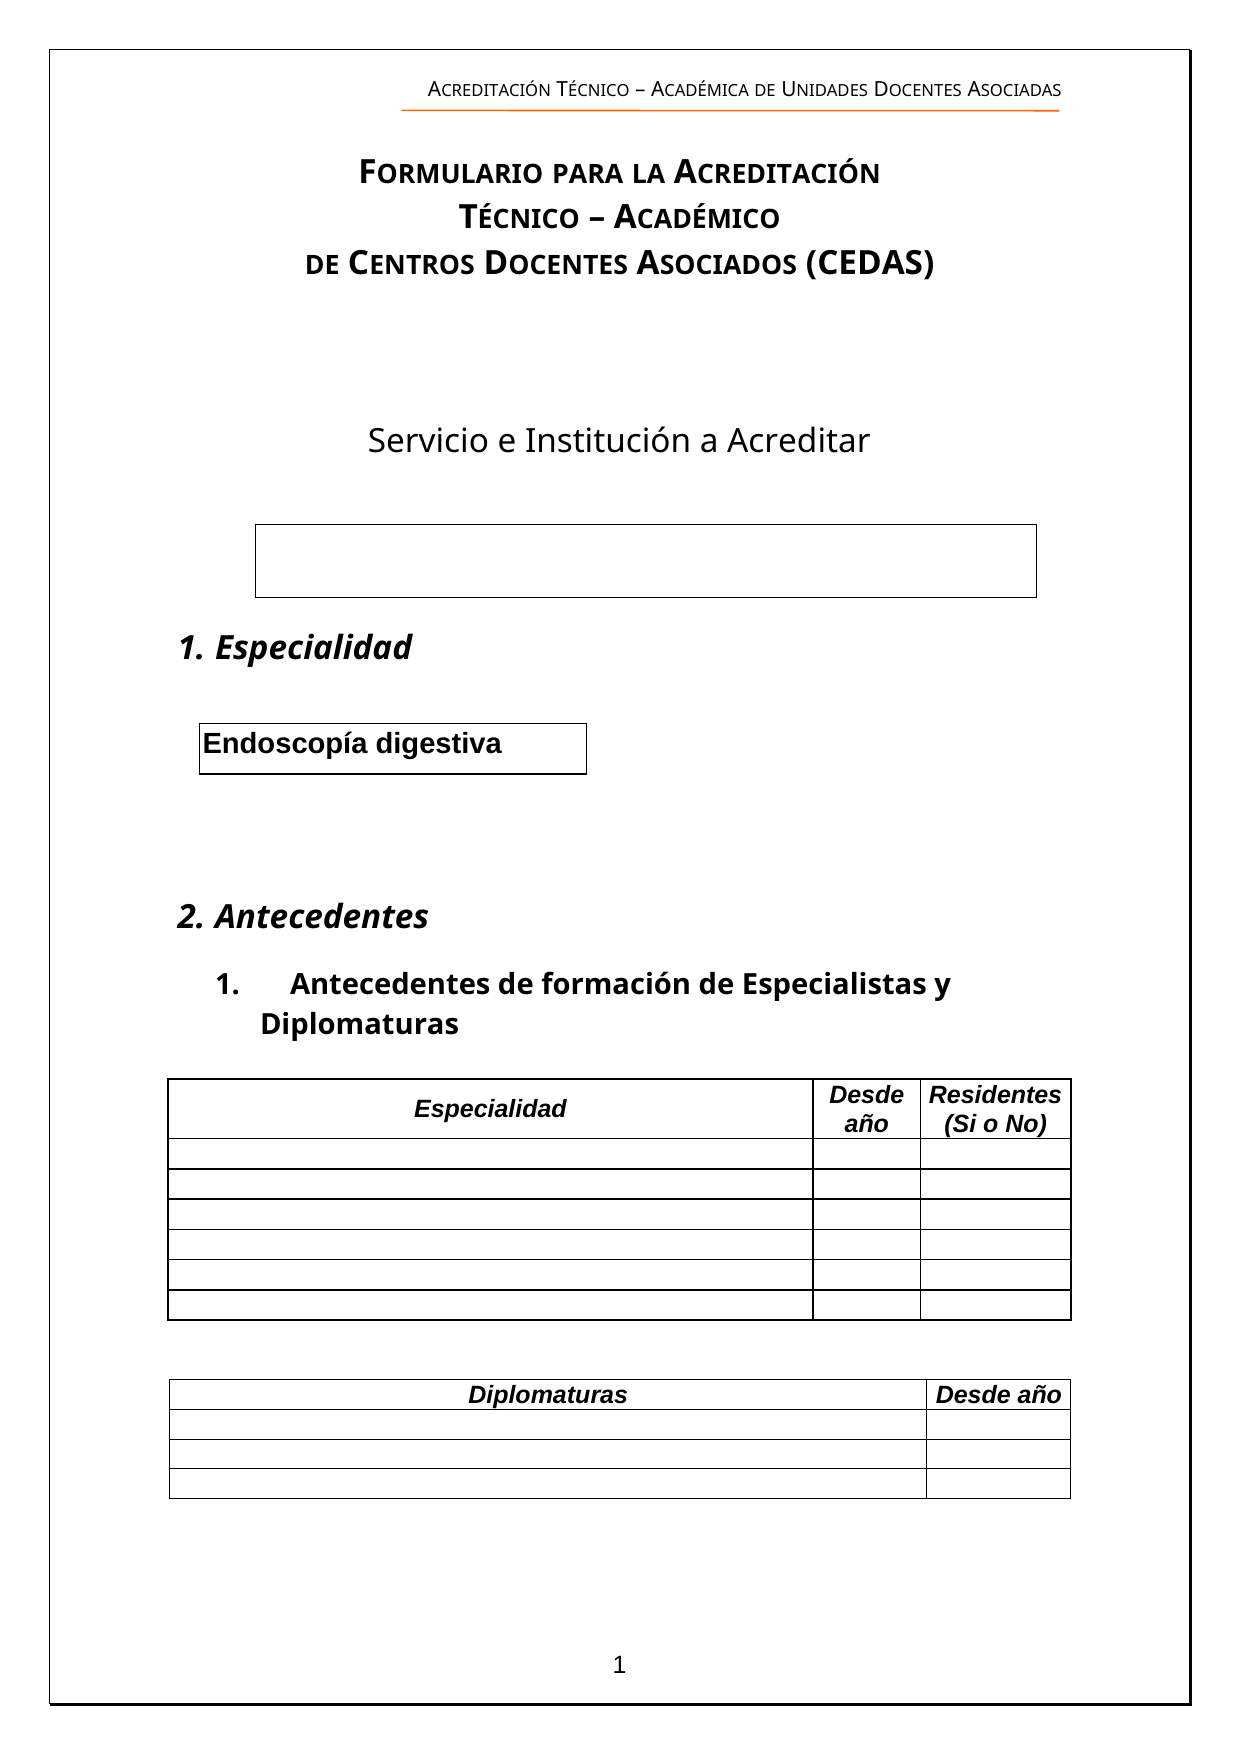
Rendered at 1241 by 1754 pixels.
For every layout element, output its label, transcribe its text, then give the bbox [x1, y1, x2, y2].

table_cell [921, 1200, 1070, 1228]
table_header Especialidad [169, 1080, 812, 1137]
table_cell [170, 1410, 926, 1438]
table_cell [814, 1170, 920, 1198]
subtitle Antecedentes de formación de Especialistas y Diplomaturas [215, 963, 1061, 1043]
table_cell [169, 1291, 812, 1319]
table_cell [814, 1200, 920, 1228]
table_cell [921, 1139, 1070, 1168]
table_cell [169, 1170, 812, 1198]
table_cell [169, 1139, 812, 1168]
subtitle Técnico – Académico [177, 193, 1061, 238]
text Servicio e Institución a Acreditar [177, 417, 1061, 462]
table_header Diplomaturas [170, 1380, 926, 1409]
table_cell [814, 1291, 920, 1319]
table_cell [814, 1260, 920, 1289]
subtitle de Centros Docentes Asociados (CEDAS) [177, 238, 1061, 284]
table_cell [169, 1200, 812, 1228]
table_cell [927, 1469, 1070, 1498]
table_cell [921, 1291, 1070, 1319]
table_cell [921, 1260, 1070, 1289]
table_cell [170, 1440, 926, 1468]
table_cell [927, 1410, 1070, 1438]
table_header Desde año [927, 1380, 1070, 1409]
table_cell [814, 1230, 920, 1259]
table_cell [170, 1469, 926, 1498]
table_cell [927, 1440, 1070, 1468]
table_cell [814, 1139, 920, 1168]
subtitle Antecedentes [177, 893, 1061, 938]
text Endoscopía digestiva [202, 726, 584, 760]
table_cell [169, 1230, 812, 1259]
table_cell [921, 1230, 1070, 1259]
table_header Residentes (Si o No) [921, 1080, 1070, 1137]
subtitle Formulario para la Acreditación [177, 148, 1061, 193]
subtitle Especialidad [177, 624, 1061, 669]
table_cell [169, 1260, 812, 1289]
table_cell [921, 1170, 1070, 1198]
table_header Desde año [814, 1080, 920, 1137]
